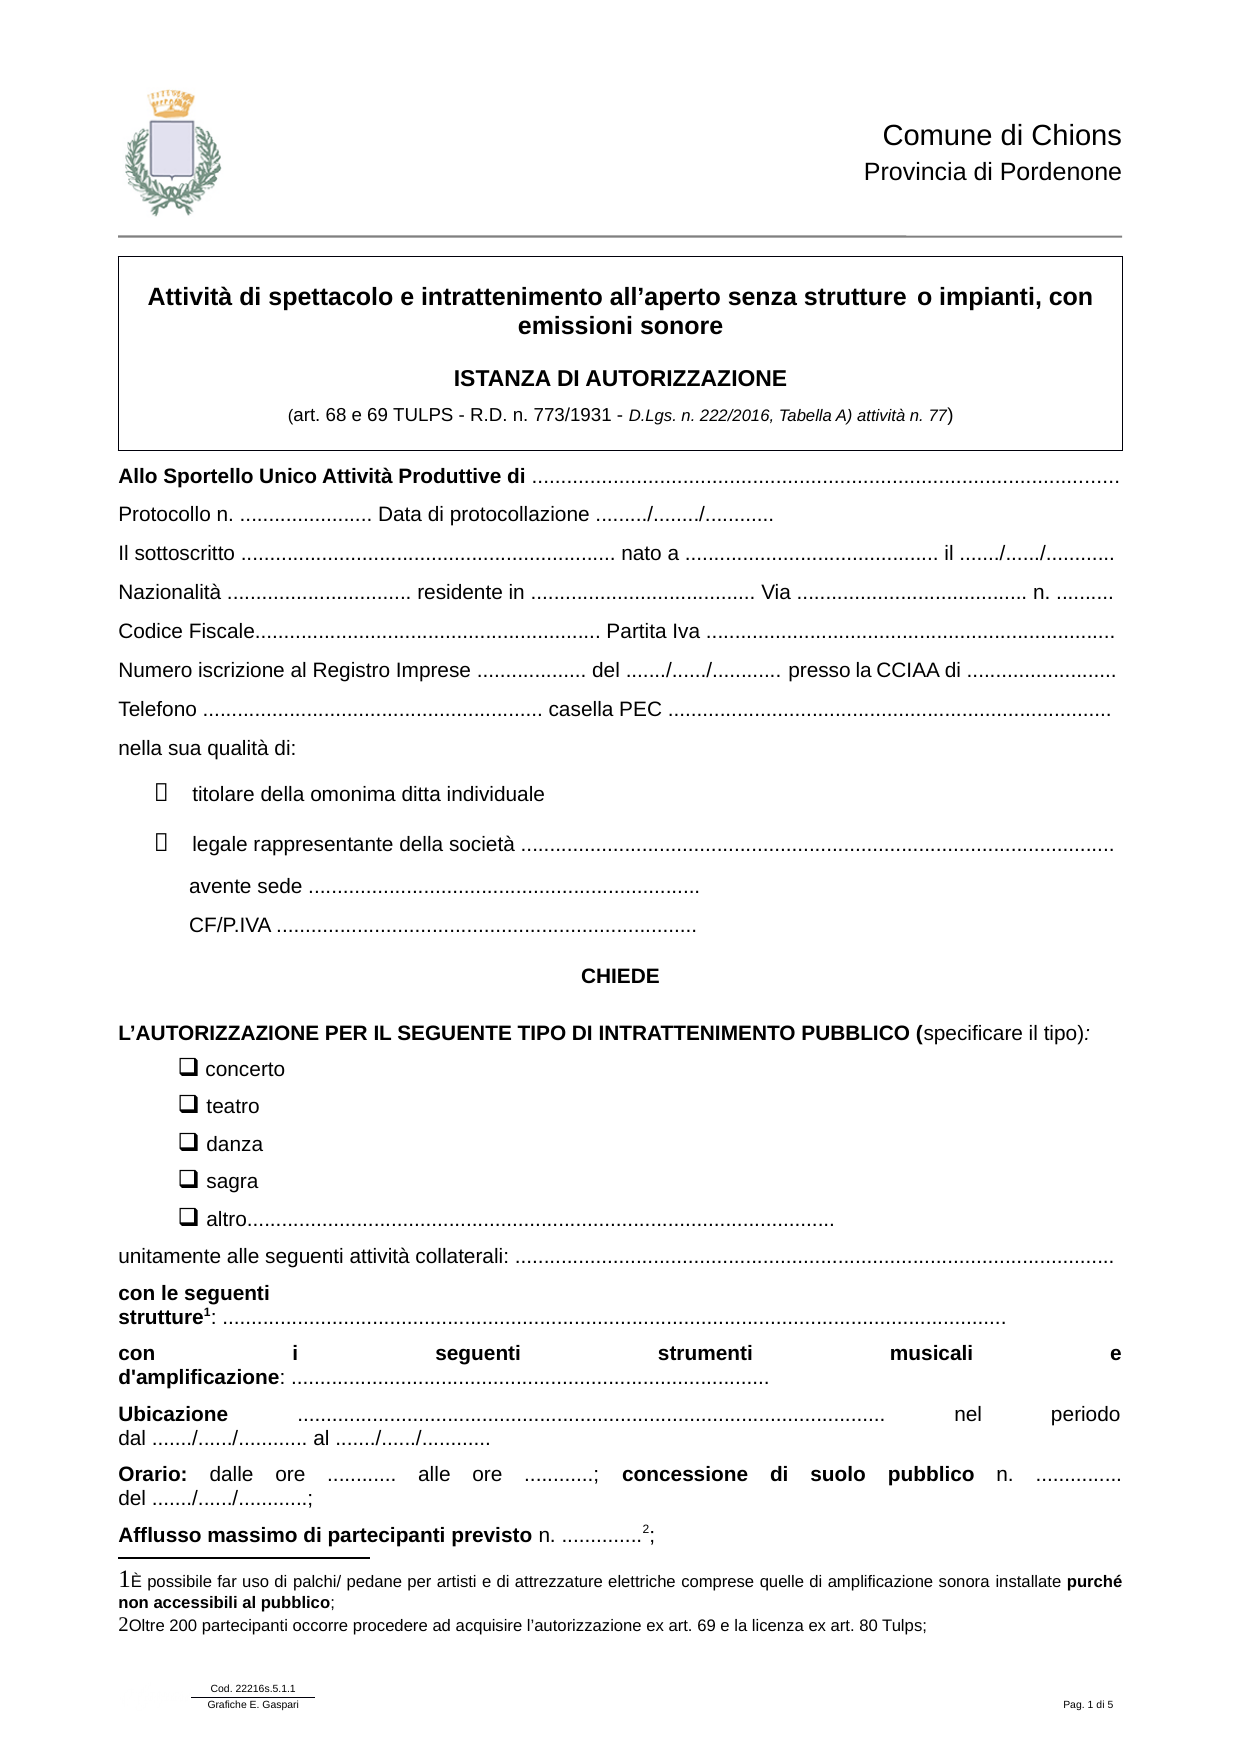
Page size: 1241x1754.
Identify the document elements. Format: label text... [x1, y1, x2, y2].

text nella sua qualità di: [118, 735, 1122, 759]
text Numero iscrizione al Registro Imprese ................... del ......./....../............ presso la CCIAA di .......................... [118, 658, 1122, 682]
text  sagra [177, 1169, 1122, 1194]
text CF/P.IVA ......................................................................... [189, 913, 1122, 937]
text unitamente alle seguenti attività collaterali: ........................................................................................................ [118, 1244, 1122, 1268]
picture [122, 87, 224, 219]
text Codice Fiscale............................................................ Partita Iva ....................................................................... [118, 619, 1122, 643]
text Provincia di Pordenone [224, 157, 1122, 185]
text Ubicazione ...................................................................................................... nel periodo dal ......./....../............ al ......./....../............ [118, 1402, 1122, 1449]
text  altro...................................................................................................... [177, 1207, 1122, 1232]
text Comune di Chions [224, 118, 1122, 152]
text con le seguenti strutture: ........................................................................................................................................ [118, 1281, 1122, 1329]
text Allo Sportello Unico Attività Produttive di [118, 463, 1122, 487]
text  titolare della omonima ditta individuale [153, 774, 1122, 808]
text  teatro [177, 1094, 1122, 1119]
text Protocollo n. ....................... Data di protocollazione ........./......../............ [118, 502, 1122, 526]
text Oltre 200 partecipanti occorre procedere ad acquisire l’autorizzazione ex art. 69 e la licenza ex art. 80 Tulps; [118, 1612, 1122, 1636]
text  concerto [177, 1057, 1122, 1082]
text È possibile far uso di palchi/ pedane per artisti e di attrezzature elettriche comprese quelle di amplificazione sonora installate purché non accessibili al pubblico; [118, 1564, 1122, 1612]
table_header Attività di spettacolo e intrattenimento all’aperto senza strutture o impianti, con emissioni sonore ISTANZA DI AUTORIZZAZIONE (art. 68 e 69 TULPS - R.D. n. 773/1931 - D.Lgs. n. 222/2016, Tabella A) attività n. 77) [119, 257, 1122, 450]
text con i seguenti strumenti musicali e d'amplificazione: ................................................................................... [118, 1341, 1122, 1389]
text Nazionalità ................................ residente in ....................................... Via ........................................ n. .......... [118, 580, 1122, 604]
text  legale rappresentante della società ....................................................................................................... [153, 824, 1122, 858]
text avente sede .................................................................... [189, 874, 1122, 898]
text Orario: dalle ore ............ alle ore ............; concessione di suolo pubblico n. ............... del ......./....../............; [118, 1462, 1122, 1510]
text Il sottoscritto ................................................................. nato a ............................................ il ......./....../............ [118, 541, 1122, 565]
text Afflusso massimo di partecipanti previsto n. ..............; [118, 1522, 1122, 1546]
text L’AUTORIZZAZIONE PER IL SEGUENTE TIPO DI INTRATTENIMENTO PUBBLICO (specificare il tipo): [118, 1020, 1122, 1044]
text Telefono ........................................................... casella PEC ............................................................................. [118, 697, 1122, 721]
text CHIEDE [118, 964, 1122, 988]
text  danza [177, 1132, 1122, 1157]
